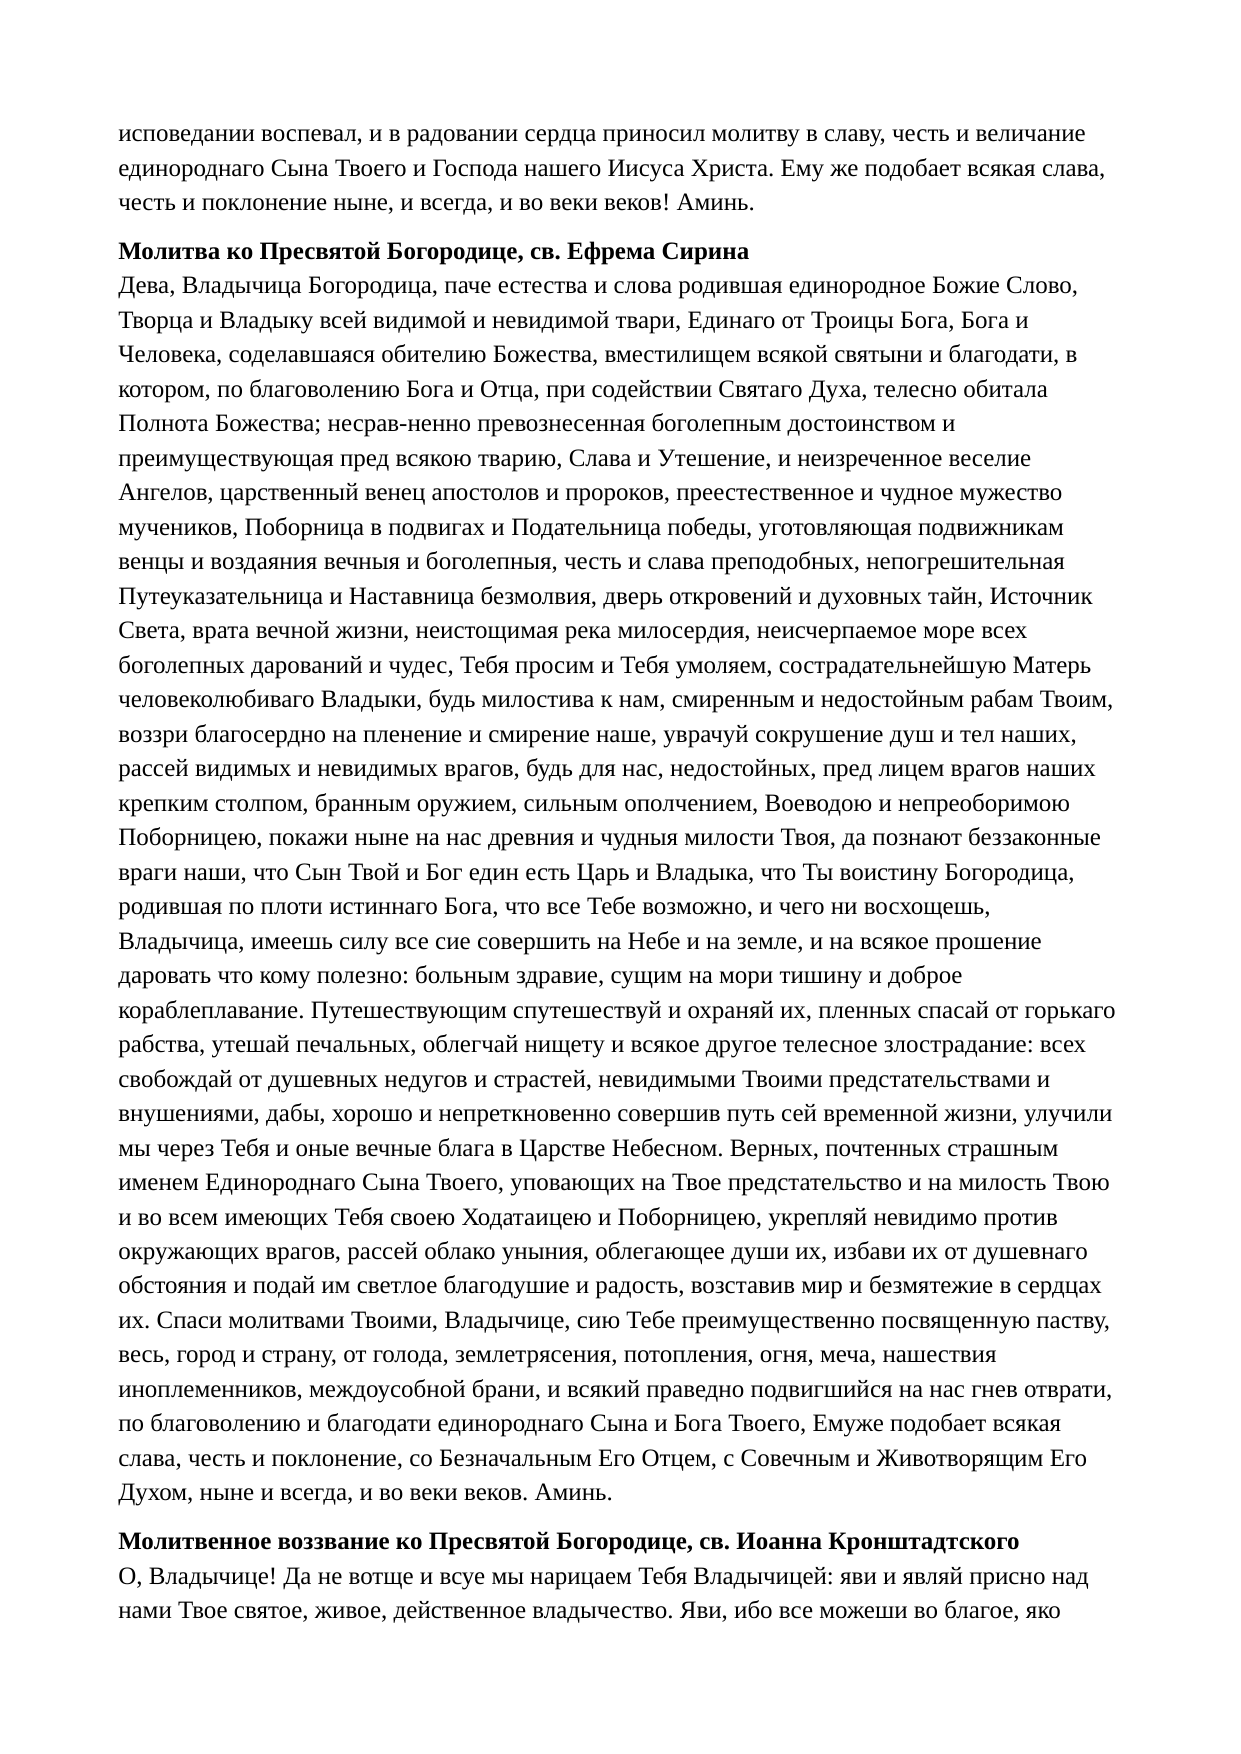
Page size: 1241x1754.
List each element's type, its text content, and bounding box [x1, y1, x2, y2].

text Молитва ко Пресвятой Богородице, св. Ефрема Сирина Дева, Владычица Богородица, паче естества и слова родившая единородное Божие Слово, Творца и Владыку всей видимой и невидимой твари, Единаго от Троицы Бога, Бога и Человека, соделавшаяся обителию Божества, вместилищем всякой святыни и благодати, в котором, по благоволению Бога и Отца, при содействии Святаго Духа, телесно обитала Полнота Божества; несрав-ненно превознесенная боголепным достоинством и преимуществующая пред всякою тварию, Слава и Утешение, и неизреченное веселие Ангелов, царственный венец апостолов и пророков, преестественное и чудное мужество мучеников, Поборница в подвигах и Подательница победы, уготовляющая подвижникам венцы и воздаяния вечныя и боголепныя, честь и слава преподобных, непогрешительная Путеуказательница и Наставница безмолвия, дверь откровений и духовных тайн, Источник Света, врата вечной жизни, неистощимая река милосердия, неисчерпаемое море всех боголепных дарований и чудес, Тебя просим и Тебя умоляем, сострадательнейшую Матерь человеколюбиваго Владыки, будь милостива к нам, смиренным и недостойным рабам Твоим, воззри благосердно на пленение и смирение наше, уврачуй сокрушение душ и тел наших, рассей видимых и невидимых врагов, будь для нас, недостойных, пред лицем врагов наших крепким столпом, бранным оружием, сильным ополчением, Воеводою и непреоборимою Поборницею, покажи ныне на нас древния и чудныя милости Твоя, да познают беззаконные враги наши, что Сын Твой и Бог един есть Царь и Владыка, что Ты воистину Богородица, родившая по плоти истиннаго Бога, что все Тебе возможно, и чего ни восхощешь, Владычица, имеешь силу все сие совершить на Небе и на земле, и на всякое прошение даровать что кому полезно: больным здравие, сущим на мори тишину и доброе кораблеплавание. Путешествующим спутешествуй и охраняй их, пленных спасай от горькаго рабства, утешай печальных, облегчай нищету и всякое другое телесное злострадание: всех свобождай от душевных недугов и страстей, невидимыми Твоими предстательствами и внушениями, дабы, хорошо и непреткновенно совершив путь сей временной жизни, улучили мы через Тебя и оные вечные блага в Царстве Небесном. Верных, почтенных страшным именем Единороднаго Сына Твоего, уповающих на Твое предстательство и на милость Твою и во всем имеющих Тебя своею Ходатаицею и Поборницею, укрепляй невидимо против окружающих врагов, рассей облако уныния, облегающее души их, избави их от душевнаго обстояния и подай им светлое благодушие и радость, возставив мир и безмятежие в сердцах их. Спаси молитвами Твоими, Владычице, сию Тебе преимущественно посвященную паству, весь, город и страну, от голода, землетрясения, потопления, огня, меча, нашествия иноплеменников, междоусобной брани, и всякий праведно подвигшийся на нас гнев отврати, по благоволению и благодати единороднаго Сына и Бога Твоего, Емуже подобает всякая слава, честь и поклонение, со Безначальным Его Отцем, с Совечным и Животворящим Его Духом, ныне и всегда, и во веки веков. Аминь. [118, 236, 1122, 1506]
text Молитвенное воззвание ко Пресвятой Богородице, св. Иоанна Кронштадтского О, Владычице! Да не вотще и всуе мы нарицаем Тебя Владычицей: яви и являй присно над нами Твое святое, живое, действенное владычество. Яви, ибо все можеши во благое, яко [118, 1526, 1122, 1624]
text исповедании воспевал, и в радовании сердца приносил молитву в славу, честь и величание единороднаго Сына Твоего и Господа нашего Иисуса Христа. Ему же подобает всякая слава, честь и поклонение ныне, и всегда, и во веки веков! Аминь. [118, 118, 1122, 216]
